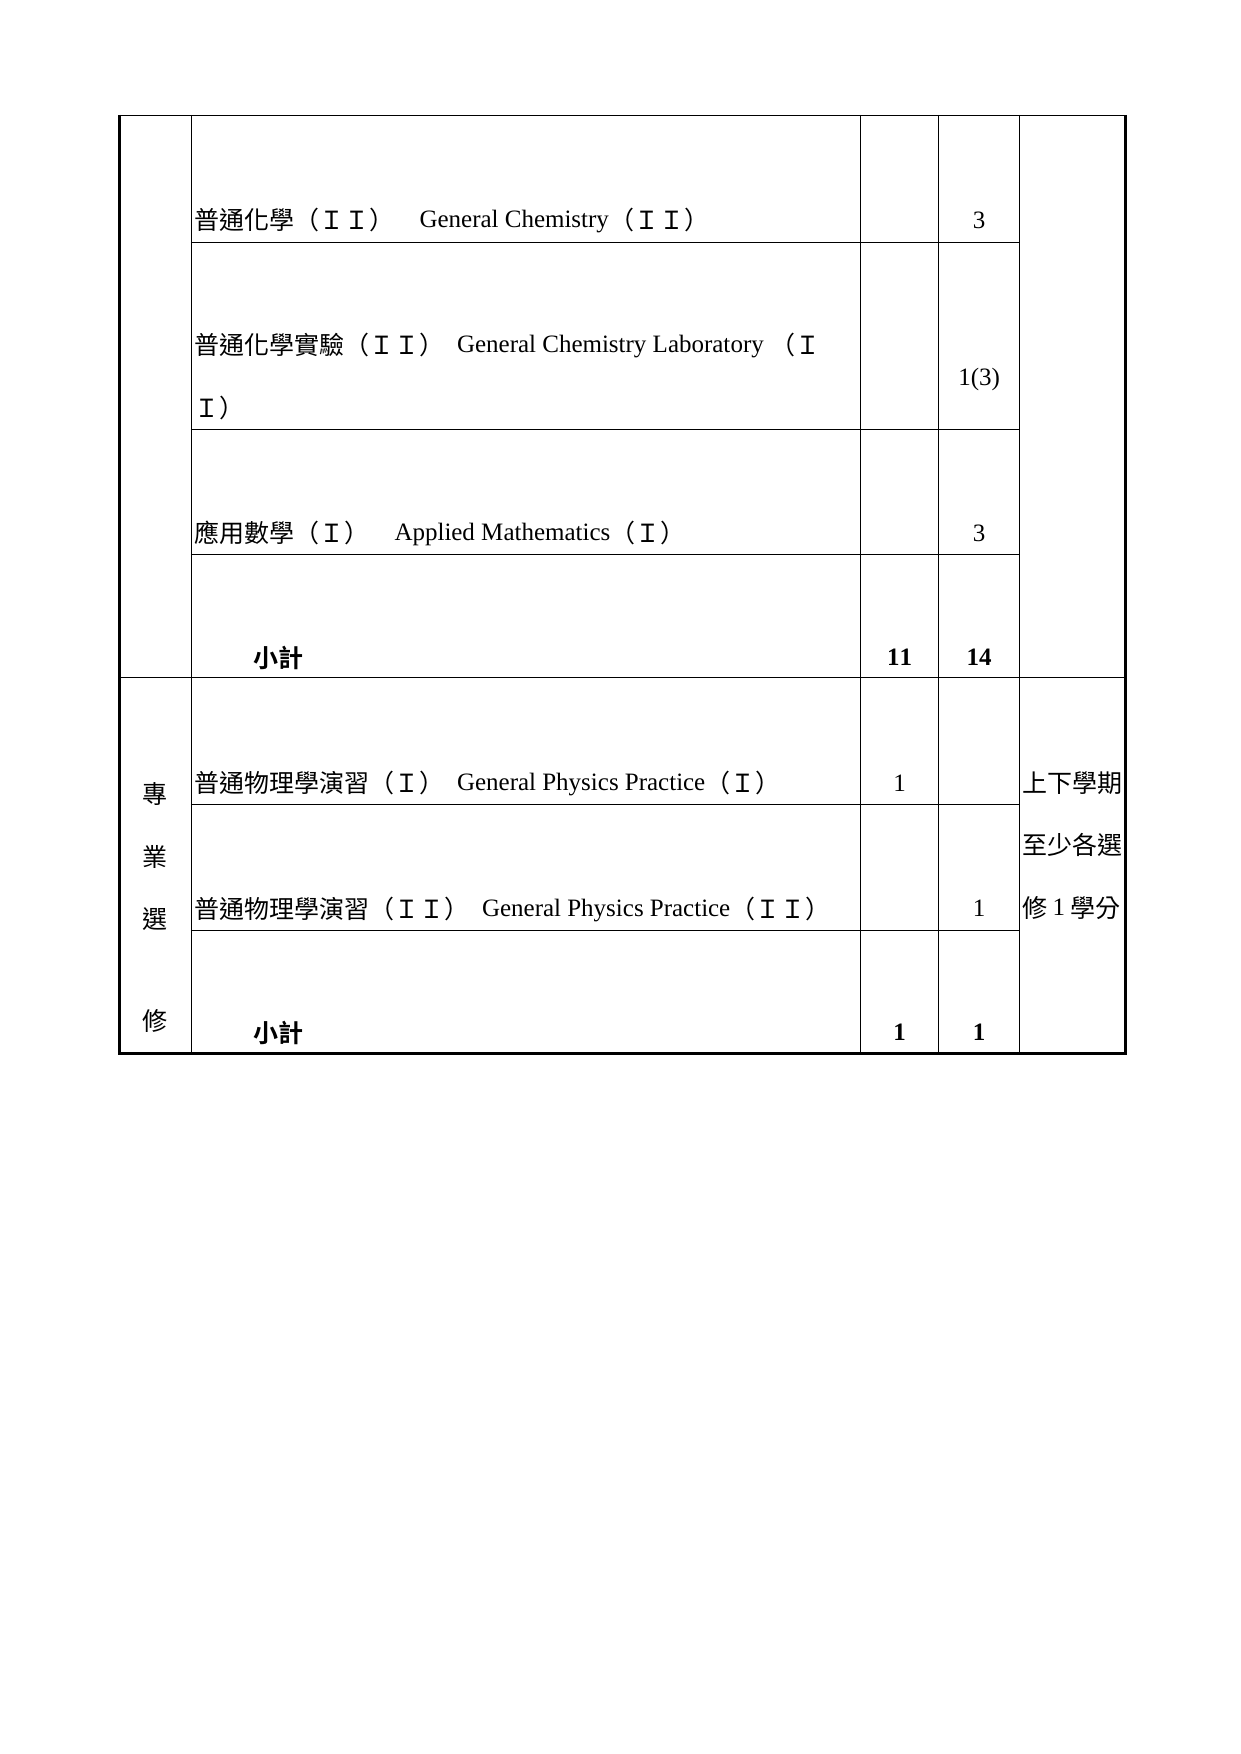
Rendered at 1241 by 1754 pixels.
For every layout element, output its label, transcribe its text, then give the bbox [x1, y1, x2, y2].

table_cell 1(3) [939, 243, 1019, 429]
table_cell [1020, 116, 1124, 677]
table_cell 1 [939, 931, 1019, 1052]
table_cell 3 [939, 430, 1019, 554]
table_cell 11 [861, 555, 938, 677]
table_cell [121, 116, 191, 677]
table_cell 1 [861, 678, 938, 804]
table_cell 1 [939, 805, 1019, 930]
table_cell 14 [939, 555, 1019, 677]
table_cell 小計 [192, 555, 860, 677]
table_cell 應用數學（Ｉ） Applied Mathematics（Ｉ） [192, 430, 860, 554]
table_cell 3 [939, 116, 1019, 242]
table_cell 普通化學實驗（ＩＩ） General Chemistry Laboratory （ＩＩ） [192, 243, 860, 429]
table_cell 普通化學（ＩＩ） General Chemistry（ＩＩ） [192, 116, 860, 242]
table_cell 1 [861, 931, 938, 1052]
table_cell [861, 243, 938, 429]
table_cell 專 業 選 修 [121, 678, 191, 1052]
table_cell 普通物理學演習（Ｉ） General Physics Practice（Ｉ） [192, 678, 860, 804]
table_cell [861, 430, 938, 554]
table_cell [939, 678, 1019, 804]
table_cell [861, 116, 938, 242]
table_cell [861, 805, 938, 930]
table_cell 小計 [192, 931, 860, 1052]
table_cell 普通物理學演習（ＩＩ） General Physics Practice（ＩＩ） [192, 805, 860, 930]
table_cell 上下學期至少各選修1學分 [1020, 678, 1124, 1052]
